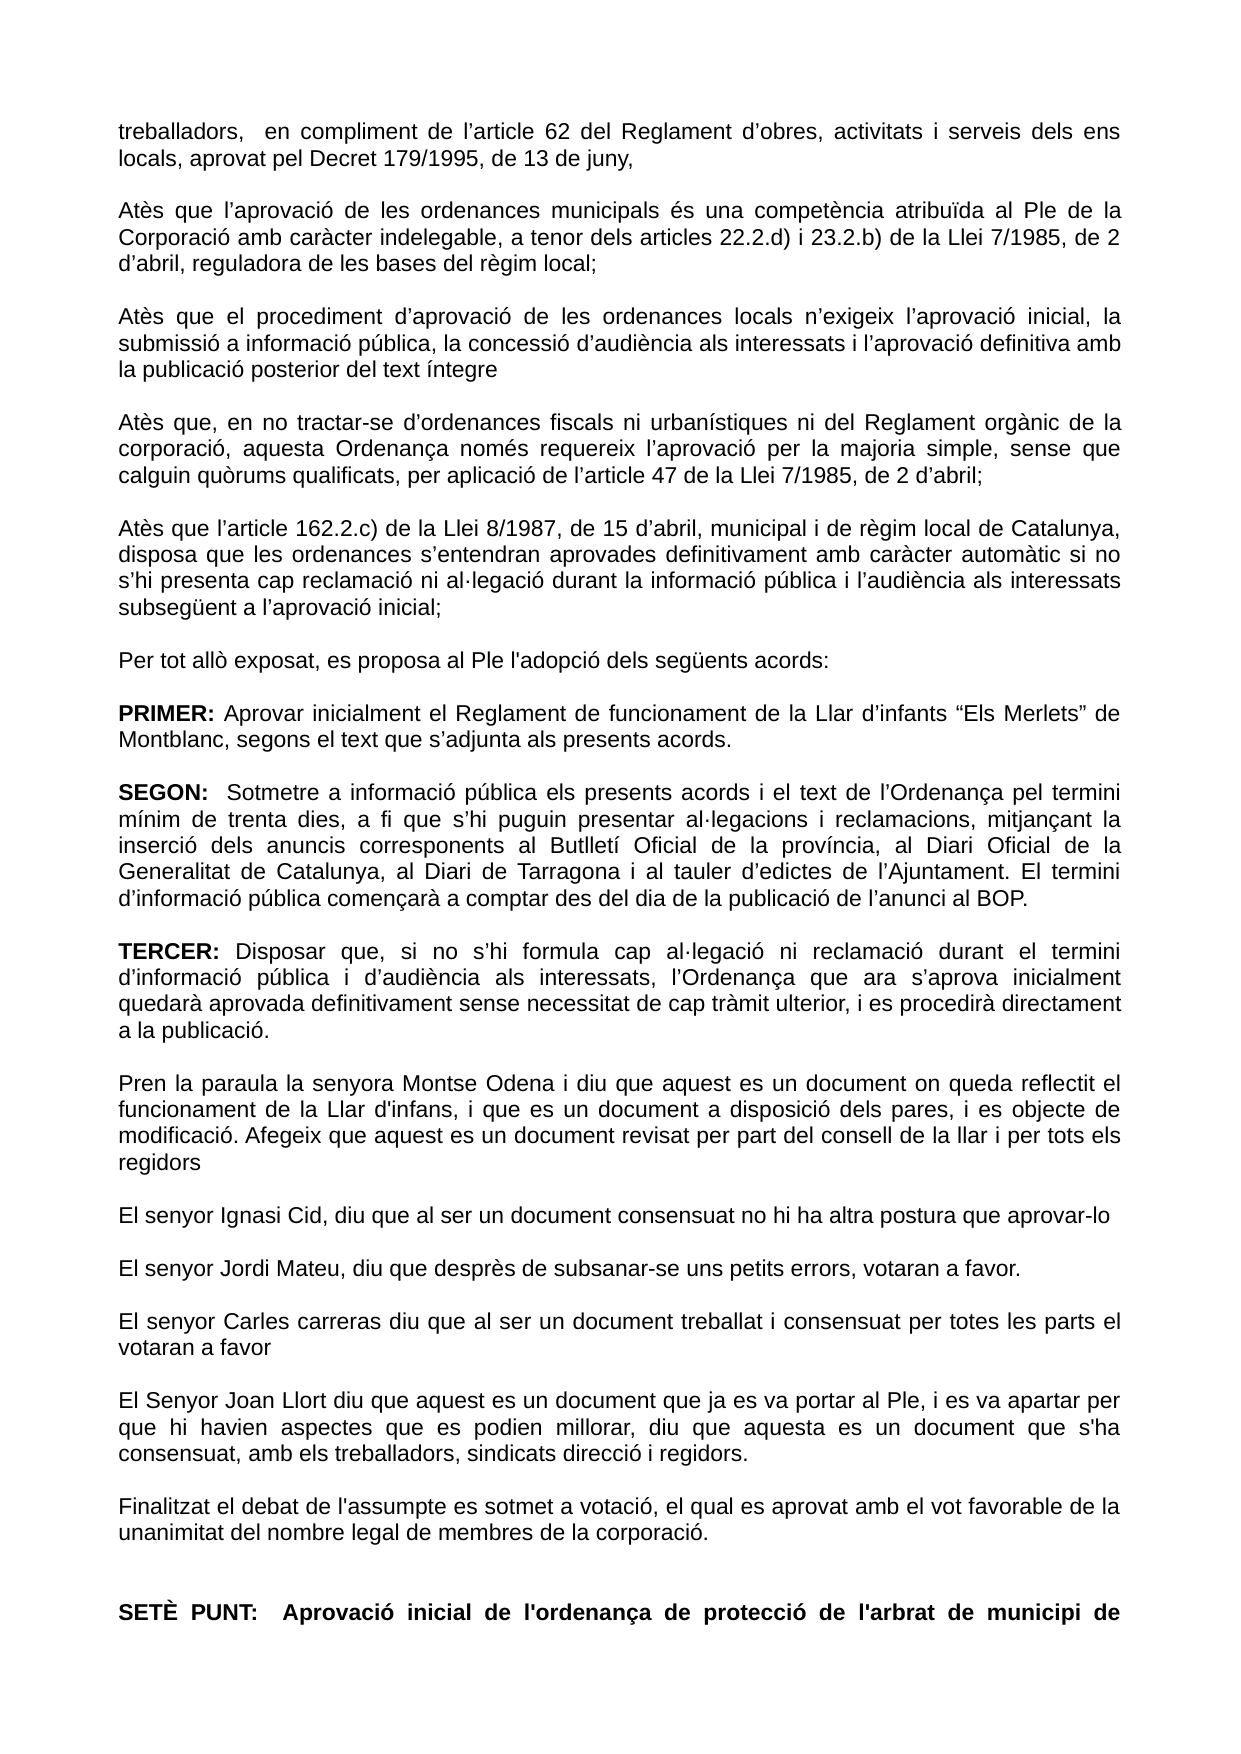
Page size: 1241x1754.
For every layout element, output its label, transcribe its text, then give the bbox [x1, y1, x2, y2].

text SEGON: Sotmetre a informació pública els presents acords i el text de l’Ordenança pel termini mínim de trenta dies, a fi que s’hi puguin presentar al·legacions i reclamacions, mitjançant la inserció dels anuncis corresponents al Butlletí Oficial de la província, al Diari Oficial de la Generalitat de Catalunya, al Diari de Tarragona i al tauler d’edictes de l’Ajuntament. El termini d’informació pública començarà a comptar des del dia de la publicació de l’anunci al BOP. [118, 779, 1122, 911]
text Atès que el procediment d’aprovació de les ordenances locals n’exigeix l’aprovació inicial, la submissió a informació pública, la concessió d’audiència als interessats i l’aprovació definitiva amb la publicació posterior del text íntegre [118, 303, 1122, 382]
text TERCER: Disposar que, si no s’hi formula cap al·legació ni reclamació durant el termini d’informació pública i d’audiència als interessats, l’Ordenança que ara s’aprova inicialment quedarà aprovada definitivament sense necessitat de cap tràmit ulterior, i es procedirà directament a la publicació. [118, 938, 1122, 1043]
text El senyor Ignasi Cid, diu que al ser un document consensuat no hi ha altra postura que aprovar-lo [118, 1202, 1122, 1228]
text PRIMER: Aprovar inicialment el Reglament de funcionament de la Llar d’infants “Els Merlets” de Montblanc, segons el text que s’adjunta als presents acords. [118, 700, 1122, 752]
text Atès que l’aprovació de les ordenances municipals és una competència atribuïda al Ple de la Corporació amb caràcter indelegable, a tenor dels articles 22.2.d) i 23.2.b) de la Llei 7/1985, de 2 d’abril, reguladora de les bases del règim local; [118, 197, 1122, 277]
text SETÈ PUNT: Aprovació inicial de l'ordenança de protecció de l'arbrat de municipi de [118, 1599, 1122, 1625]
text El senyor Carles carreras diu que al ser un document treballat i consensuat per totes les parts el votaran a favor [118, 1308, 1122, 1361]
text Finalitzat el debat de l'assumpte es sotmet a votació, el qual es aprovat amb el vot favorable de la unanimitat del nombre legal de membres de la corporació. [118, 1493, 1122, 1546]
text Pren la paraula la senyora Montse Odena i diu que aquest es un document on queda reflectit el funcionament de la Llar d'infans, i que es un document a disposició dels pares, i es objecte de modificació. Afegeix que aquest es un document revisat per part del consell de la llar i per tots els regidors [118, 1070, 1122, 1175]
text Atès que, en no tractar-se d’ordenances fiscals ni urbanístiques ni del Reglament orgànic de la corporació, aquesta Ordenança només requereix l’aprovació per la majoria simple, sense que calguin quòrums qualificats, per aplicació de l’article 47 de la Llei 7/1985, de 2 d’abril; [118, 409, 1122, 488]
text Atès que l’article 162.2.c) de la Llei 8/1987, de 15 d’abril, municipal i de règim local de Catalunya, disposa que les ordenances s’entendran aprovades definitivament amb caràcter automàtic si no s’hi presenta cap reclamació ni al·legació durant la informació pública i l’audiència als interessats subsegüent a l’aprovació inicial; [118, 515, 1122, 620]
text El Senyor Joan Llort diu que aquest es un document que ja es va portar al Ple, i es va apartar per que hi havien aspectes que es podien millorar, diu que aquesta es un document que s'ha consensuat, amb els treballadors, sindicats direcció i regidors. [118, 1387, 1122, 1466]
text El senyor Jordi Mateu, diu que desprès de subsanar-se uns petits errors, votaran a favor. [118, 1255, 1122, 1281]
text Per tot allò exposat, es proposa al Ple l'adopció dels següents acords: [118, 647, 1122, 673]
text treballadors, en compliment de l’article 62 del Reglament d’obres, activitats i serveis dels ens locals, aprovat pel Decret 179/1995, de 13 de juny, [118, 118, 1122, 171]
